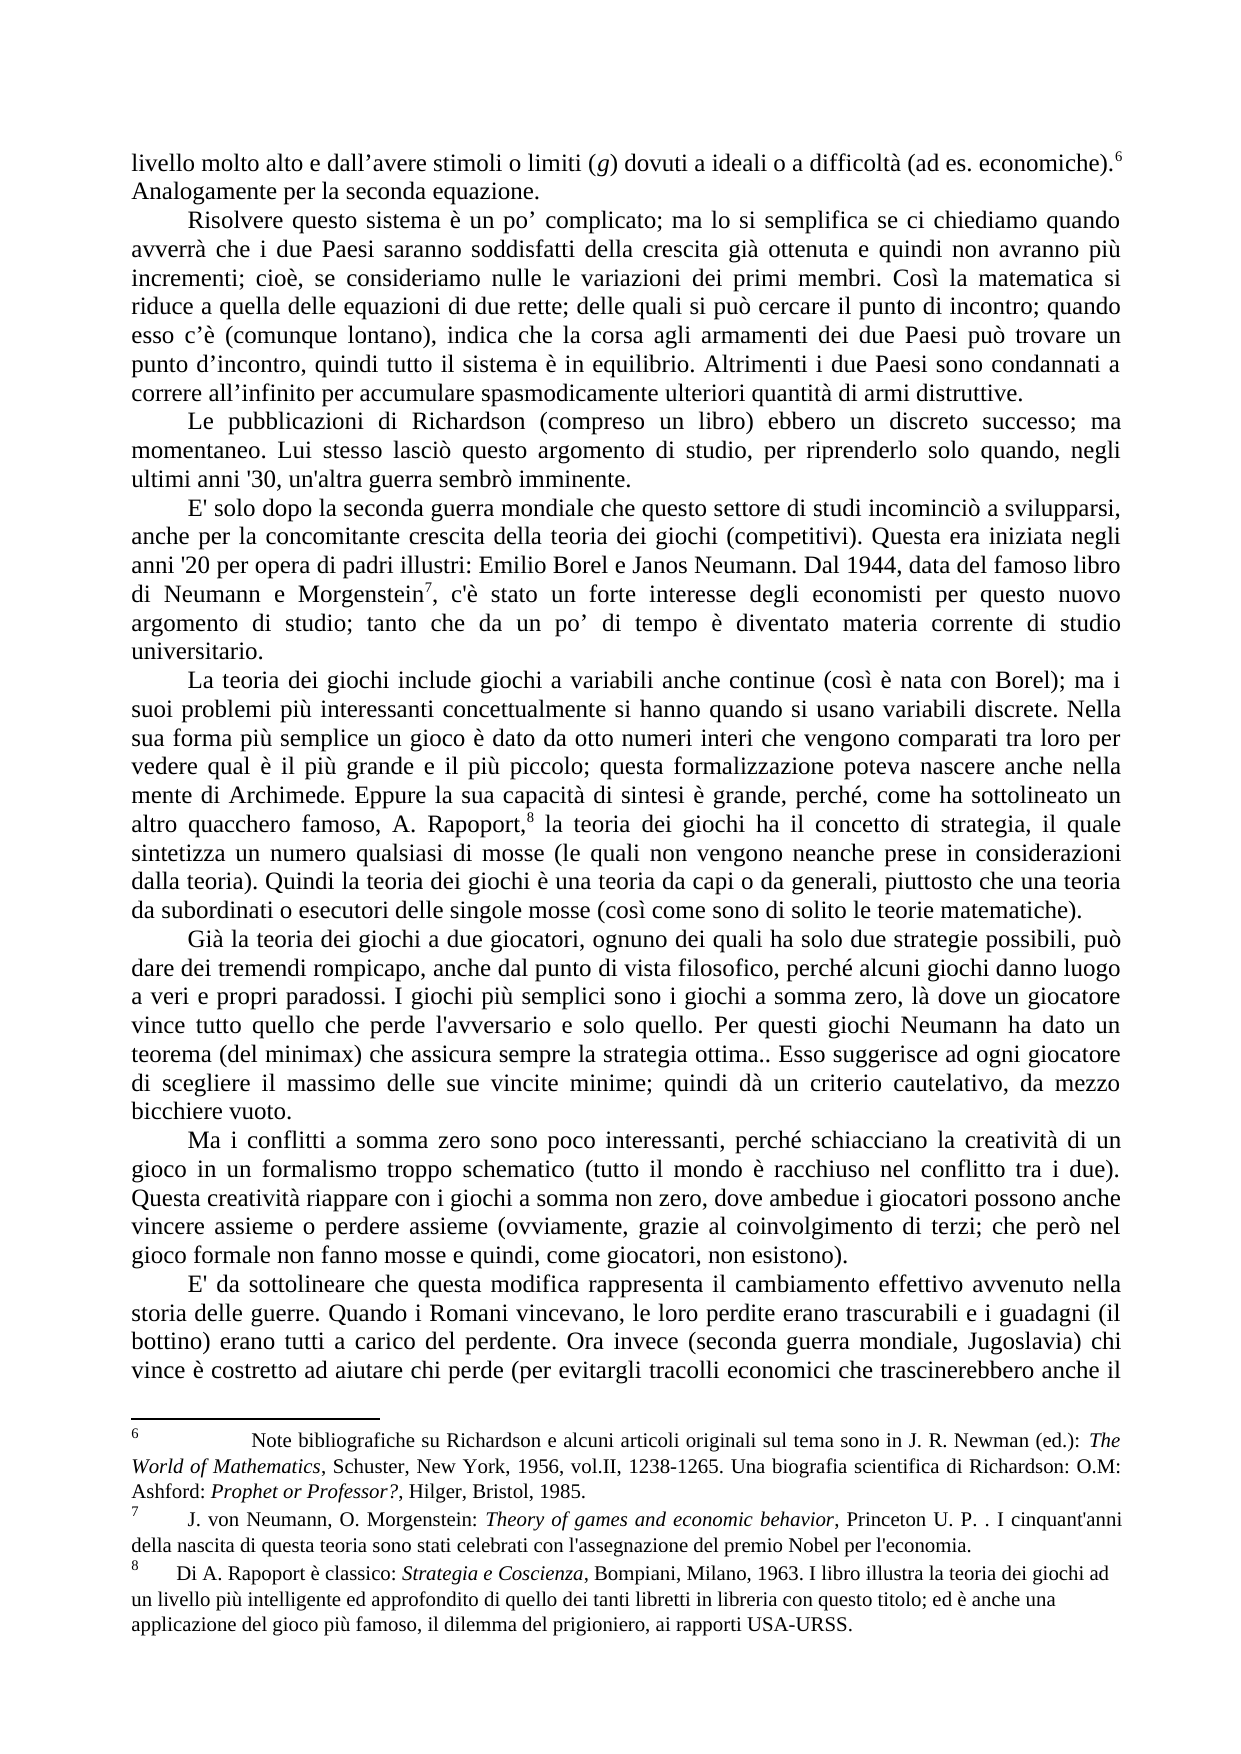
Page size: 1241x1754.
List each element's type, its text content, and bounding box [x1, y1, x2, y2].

text La teoria dei giochi include giochi a variabili anche continue (così è nata con Borel); ma i suoi problemi più interessanti concettualmente si hanno quando si usano variabili discrete. Nella sua forma più semplice un gioco è dato da otto numeri interi che vengono comparati tra loro per vedere qual è il più grande e il più piccolo; questa formalizzazione poteva nascere anche nella mente di Archimede. Eppure la sua capacità di sintesi è grande, perché, come ha sottolineato un altro quacchero famoso, A. Rapoport, la teoria dei giochi ha il concetto di strategia, il quale sintetizza un numero qualsiasi di mosse (le quali non vengono neanche prese in considerazioni dalla teoria). Quindi la teoria dei giochi è una teoria da capi o da generali, piuttosto che una teoria da subordinati o esecutori delle singole mosse (così come sono di solito le teorie matematiche). [131, 665, 1122, 924]
text E' da sottolineare che questa modifica rappresenta il cambiamento effettivo avvenuto nella storia delle guerre. Quando i Romani vincevano, le loro perdite erano trascurabili e i guadagni (il bottino) erano tutti a carico del perdente. Ora invece (seconda guerra mondiale, Jugoslavia) chi vince è costretto ad aiutare chi perde (per evitargli tracolli economici che trascinerebbero anche il [131, 1269, 1122, 1384]
text Di A. Rapoport è classico: Strategia e Coscienza, Bompiani, Milano, 1963. I libro illustra la teoria dei giochi ad un livello più intelligente ed approfondito di quello dei tanti libretti in libreria con questo titolo; ed è anche una applicazione del gioco più famoso, il dilemma del prigioniero, ai rapporti USA-URSS. [131, 1557, 1122, 1636]
text J. von Neumann, O. Morgenstein: Theory of games and economic behavior, Princeton U. P. . I cinquant'anni della nascita di questa teoria sono stati celebrati con l'assegnazione del premio Nobel per l'economia. [131, 1503, 1122, 1557]
text Già la teoria dei giochi a due giocatori, ognuno dei quali ha solo due strategie possibili, può dare dei tremendi rompicapo, anche dal punto di vista filosofico, perché alcuni giochi danno luogo a veri e propri paradossi. I giochi più semplici sono i giochi a somma zero, là dove un giocatore vince tutto quello che perde l'avversario e solo quello. Per questi giochi Neumann ha dato un teorema (del minimax) che assicura sempre la strategia ottima.. Esso suggerisce ad ogni giocatore di scegliere il massimo delle sue vincite minime; quindi dà un criterio cautelativo, da mezzo bicchiere vuoto. [131, 924, 1122, 1125]
text E' solo dopo la seconda guerra mondiale che questo settore di studi incominciò a svilupparsi, anche per la concomitante crescita della teoria dei giochi (competitivi). Questa era iniziata negli anni '20 per opera di padri illustri: Emilio Borel e Janos Neumann. Dal 1944, data del famoso libro di Neumann e Morgenstein, c'è stato un forte interesse degli economisti per questo nuovo argomento di studio; tanto che da un po’ di tempo è diventato materia corrente di studio universitario. [131, 493, 1122, 665]
text Le pubblicazioni di Richardson (compreso un libro) ebbero un discreto successo; ma momentaneo. Lui stesso lasciò questo argomento di studio, per riprenderlo solo quando, negli ultimi anni '30, un'altra guerra sembrò imminente. [131, 406, 1122, 493]
text Note bibliografiche su Richardson e alcuni articoli originali sul tema sono in J. R. Newman (ed.): The World of Mathematics, Schuster, New York, 1956, vol.II, 1238-1265. Una biografia scientifica di Richardson: O.M: Ashford: Prophet or Professor?, Hilger, Bristol, 1985. [131, 1424, 1122, 1503]
text livello molto alto e dall’avere stimoli o limiti (g) dovuti a ideali o a difficoltà (ad es. economiche). Analogamente per la seconda equazione. [131, 148, 1122, 205]
text Ma i conflitti a somma zero sono poco interessanti, perché schiacciano la creatività di un gioco in un formalismo troppo schematico (tutto il mondo è racchiuso nel conflitto tra i due). Questa creatività riappare con i giochi a somma non zero, dove ambedue i giocatori possono anche vincere assieme o perdere assieme (ovviamente, grazie al coinvolgimento di terzi; che però nel gioco formale non fanno mosse e quindi, come giocatori, non esistono). [131, 1125, 1122, 1269]
text Risolvere questo sistema è un po’ complicato; ma lo si semplifica se ci chiediamo quando avverrà che i due Paesi saranno soddisfatti della crescita già ottenuta e quindi non avranno più incrementi; cioè, se consideriamo nulle le variazioni dei primi membri. Così la matematica si riduce a quella delle equazioni di due rette; delle quali si può cercare il punto di incontro; quando esso c’è (comunque lontano), indica che la corsa agli armamenti dei due Paesi può trovare un punto d’incontro, quindi tutto il sistema è in equilibrio. Altrimenti i due Paesi sono condannati a correre all’infinito per accumulare spasmodicamente ulteriori quantità di armi distruttive. [131, 205, 1122, 406]
